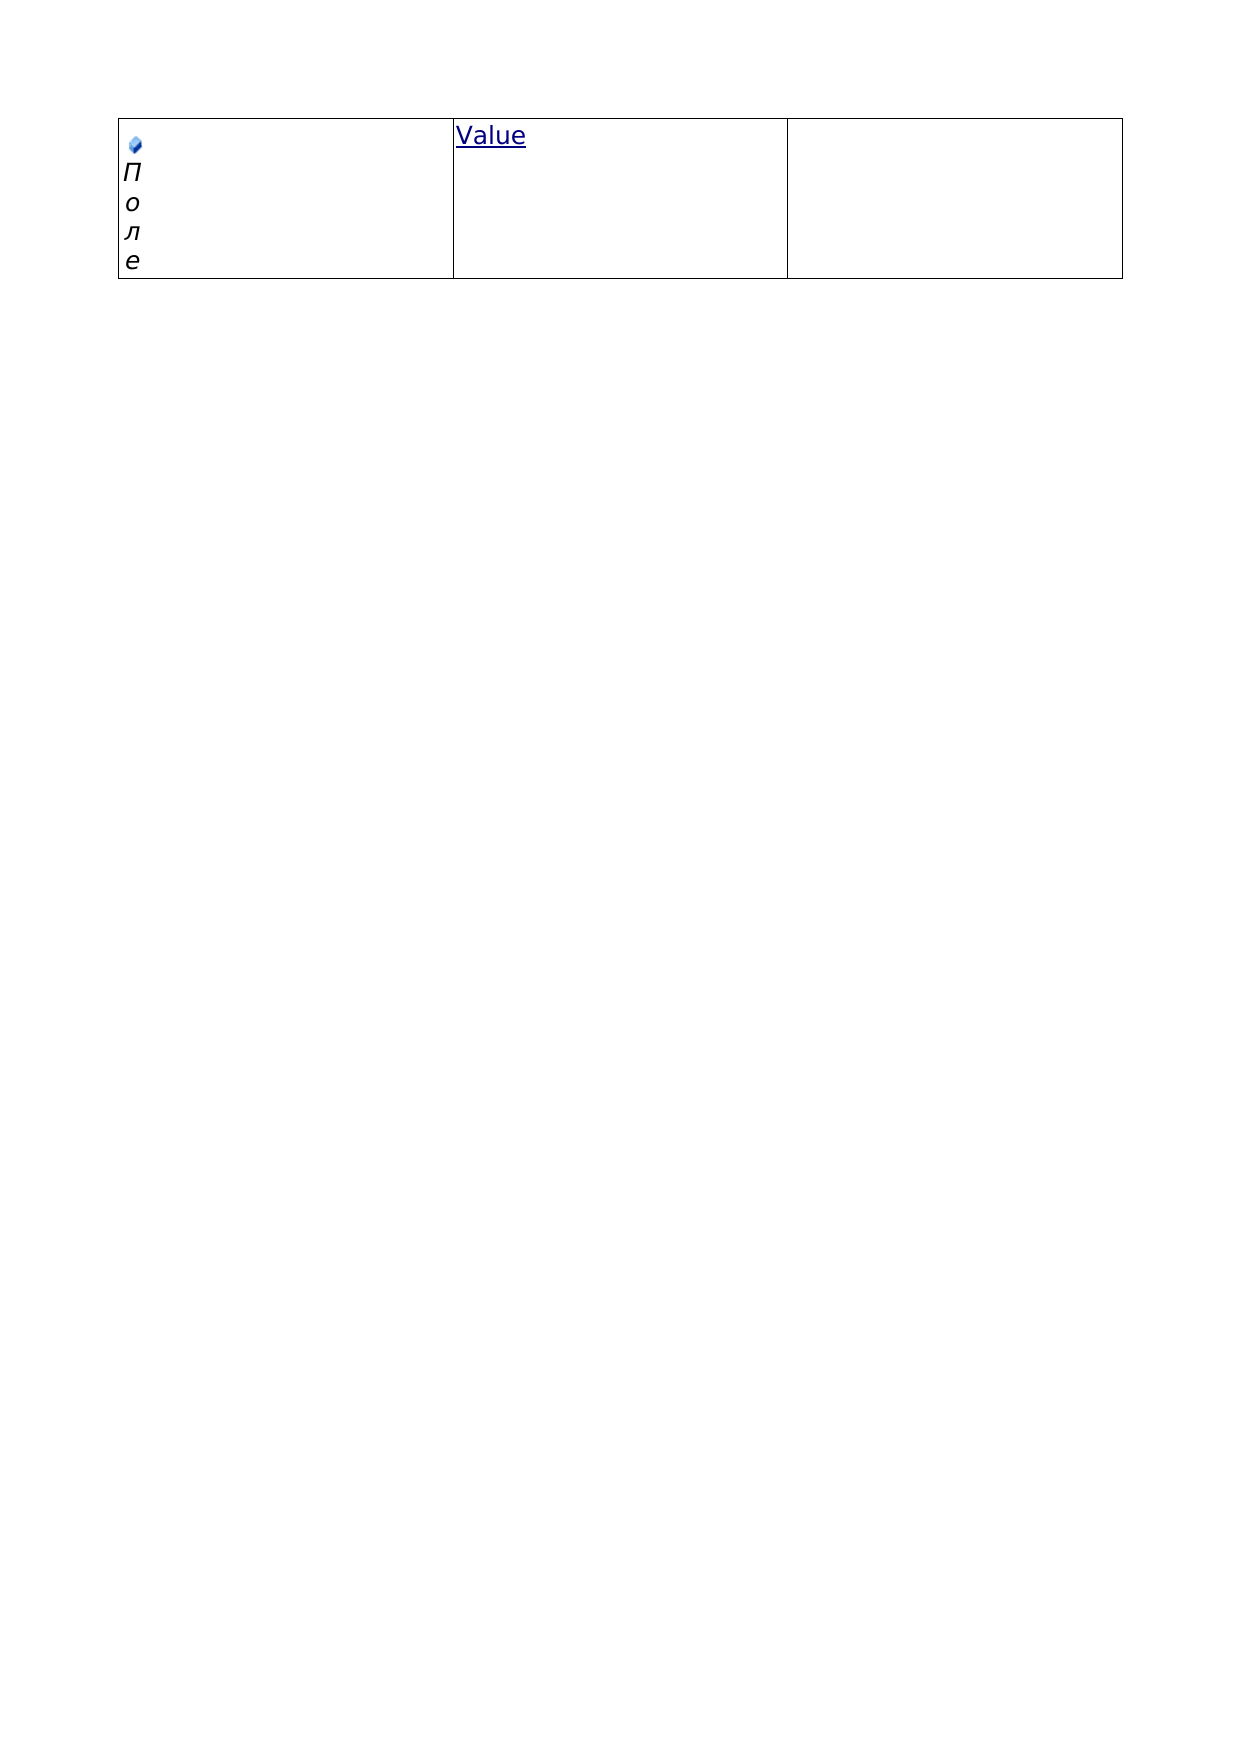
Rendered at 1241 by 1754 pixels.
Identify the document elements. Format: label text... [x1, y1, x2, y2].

table_cell [119, 119, 453, 278]
table_cell Value [454, 119, 787, 278]
table_cell [788, 119, 1122, 278]
picture [121, 133, 147, 159]
